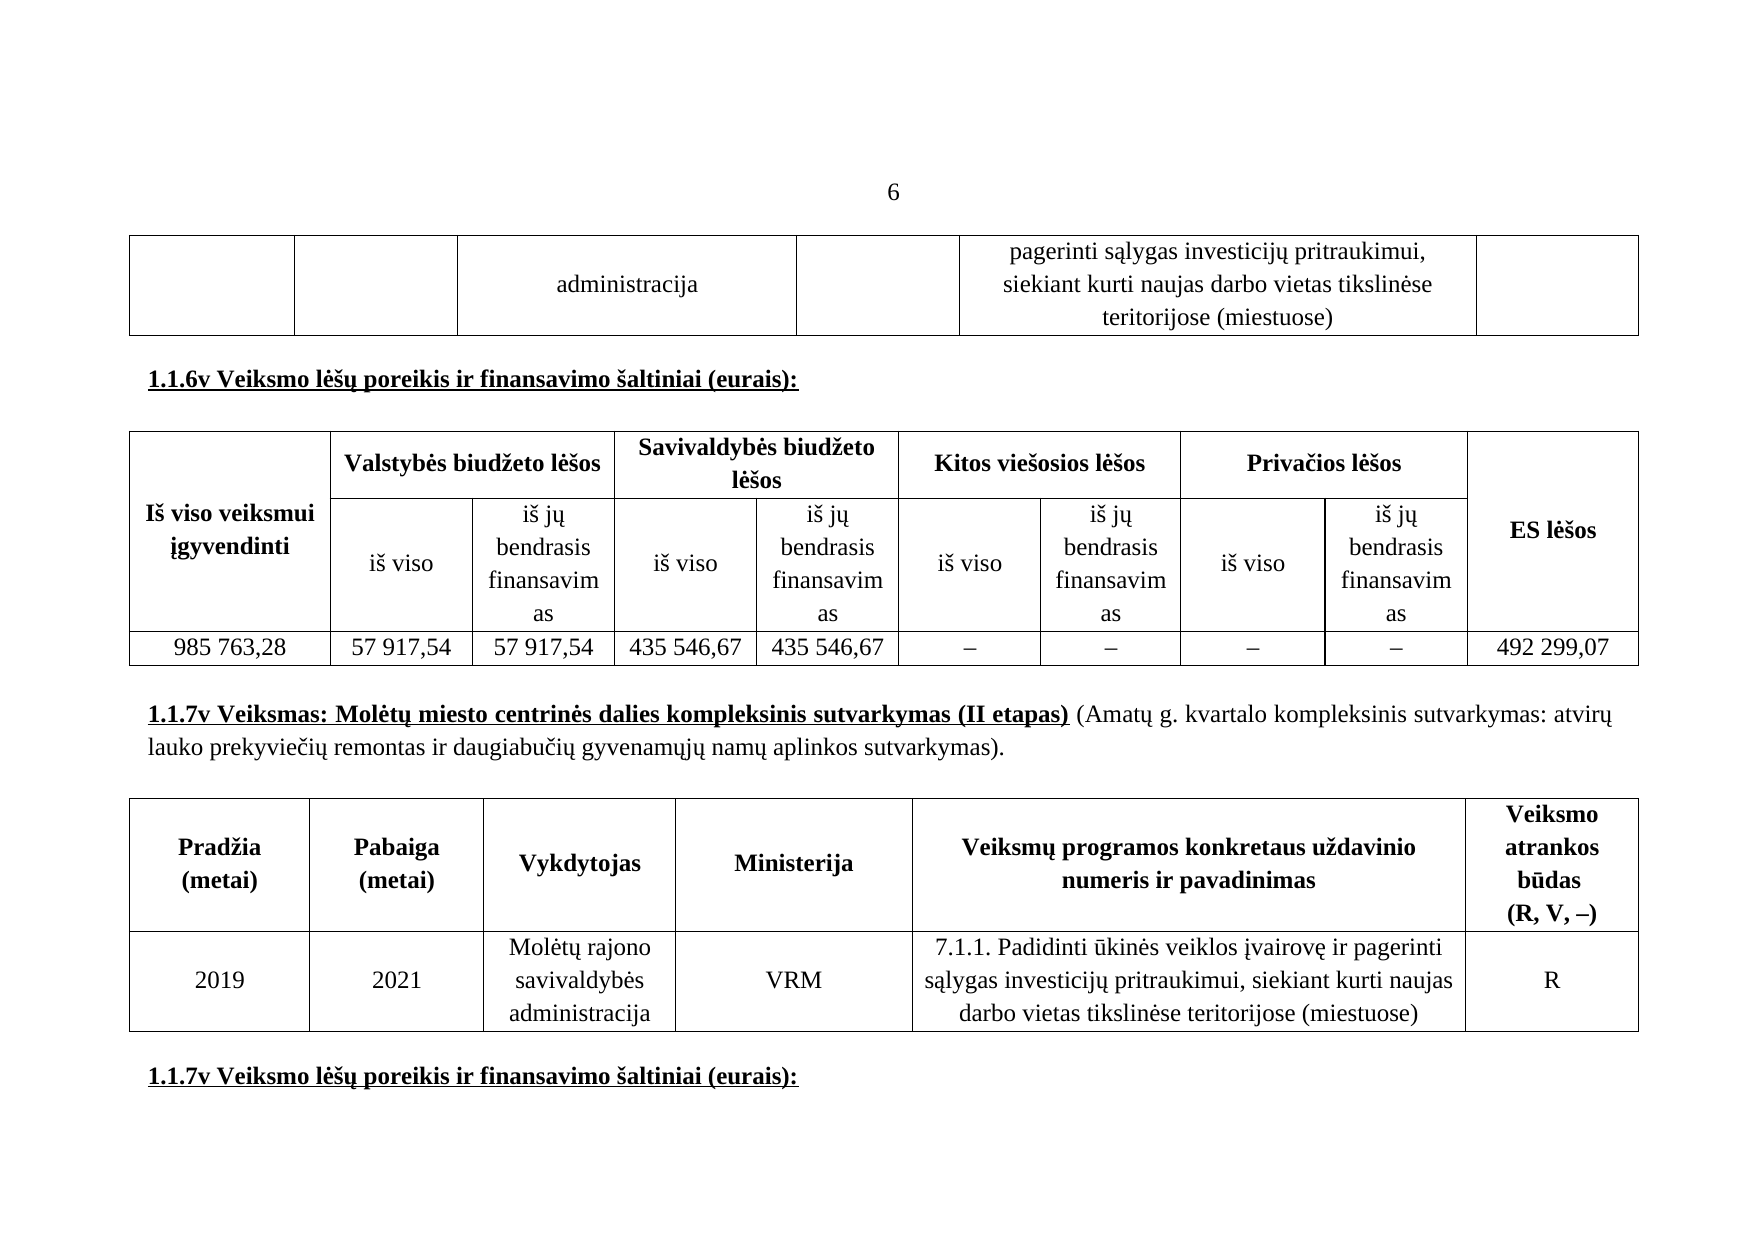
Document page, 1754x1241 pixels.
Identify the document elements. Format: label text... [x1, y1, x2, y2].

table_cell – [1041, 632, 1180, 665]
table_header Vykdytojas [484, 799, 675, 931]
table_header Veiksmo atrankos būdas (R, V, –) [1466, 799, 1638, 931]
table_header Savivaldybės biudžeto lėšos [615, 432, 898, 498]
table_cell iš jų bendrasis finansavimas [473, 499, 614, 631]
table_cell pagerinti sąlygas investicijų pritraukimui, siekiant kurti naujas darbo vietas tikslinėse teritorijose (miestuose) [960, 236, 1476, 335]
text 1.1.6v Veiksmo lėšų poreikis ir finansavimo šaltiniai (eurais): [118, 364, 1668, 393]
table_cell [130, 236, 294, 335]
table_cell – [899, 632, 1040, 665]
table_cell 492 299,07 [1468, 632, 1638, 665]
text 1.1.7v Veiksmas: Molėtų miesto centrinės dalies kompleksinis sutvarkymas (II etapas) (Amatų g. kvartalo kompleksinis sutvarkymas: atvirų lauko prekyviečių remontas ir daugiabučių gyvenamųjų namų aplinkos sutvarkymas). [148, 699, 1613, 761]
table_cell [1477, 236, 1638, 335]
table_cell iš jų bendrasis finansavimas [757, 499, 898, 631]
table_header Kitos viešosios lėšos [899, 432, 1180, 498]
table_cell 57 917,54 [473, 632, 614, 665]
table_cell – [1326, 632, 1467, 665]
table_header Pradžia (metai) [130, 799, 309, 931]
table_cell iš viso [899, 499, 1040, 631]
table_cell 435 546,67 [615, 632, 756, 665]
table_cell 985 763,28 [130, 632, 330, 665]
table_cell 2021 [310, 932, 483, 1031]
table_header Pabaiga (metai) [310, 799, 483, 931]
table_cell iš jų bendrasis finansavimas [1326, 499, 1467, 631]
table_header Valstybės biudžeto lėšos [331, 432, 614, 498]
table_cell iš viso [1181, 499, 1324, 631]
table_cell iš viso [331, 499, 472, 631]
table_cell 7.1.1. Padidinti ūkinės veiklos įvairovę ir pagerinti sąlygas investicijų pritraukimui, siekiant kurti naujas darbo vietas tikslinėse teritorijose (miestuose) [913, 932, 1465, 1031]
table_header ES lėšos [1468, 432, 1638, 631]
table_cell VRM [676, 932, 912, 1031]
table_cell 57 917,54 [331, 632, 472, 665]
table_cell 2019 [130, 932, 309, 1031]
table_cell iš jų bendrasis finansavimas [1041, 499, 1180, 631]
table_header Privačios lėšos [1181, 432, 1467, 498]
table_cell administracija [458, 236, 796, 335]
text 1.1.7v Veiksmo lėšų poreikis ir finansavimo šaltiniai (eurais): [118, 1061, 1668, 1090]
table_cell R [1466, 932, 1638, 1031]
table_header Ministerija [676, 799, 912, 931]
table_header Veiksmų programos konkretaus uždavinio numeris ir pavadinimas [913, 799, 1465, 931]
table_cell 435 546,67 [757, 632, 898, 665]
table_cell [295, 236, 457, 335]
table_cell – [1181, 632, 1324, 665]
table_cell [797, 236, 959, 335]
table_header Iš viso veiksmui įgyvendinti [130, 432, 330, 631]
table_cell Molėtų rajono savivaldybės administracija [484, 932, 675, 1031]
table_cell iš viso [615, 499, 756, 631]
